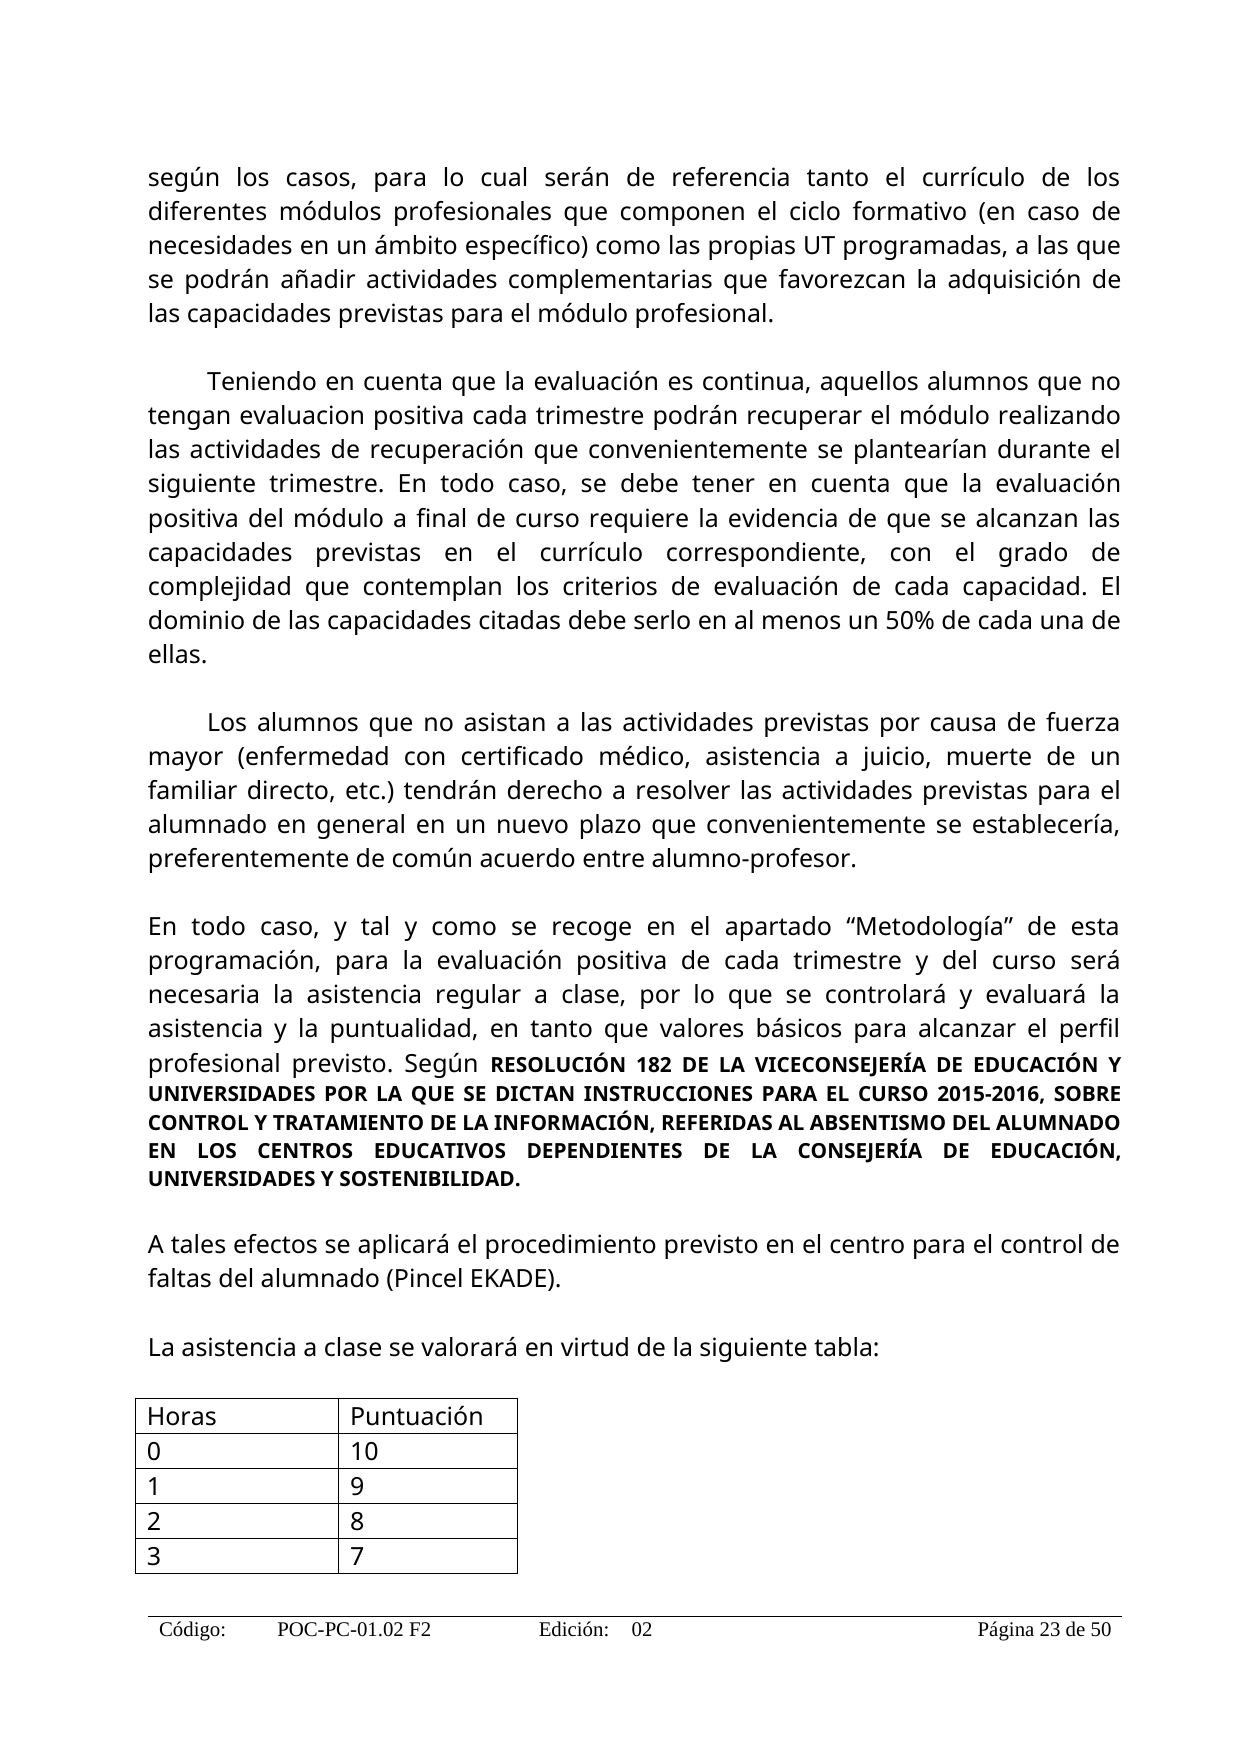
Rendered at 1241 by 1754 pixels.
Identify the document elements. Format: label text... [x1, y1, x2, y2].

text Teniendo en cuenta que la evaluación es continua, aquellos alumnos que no tengan evaluacion positiva cada trimestre podrán recuperar el módulo realizando las actividades de recuperación que convenientemente se plantearían durante el siguiente trimestre. En todo caso, se debe tener en cuenta que la evaluación positiva del módulo a final de curso requiere la evidencia de que se alcanzan las capacidades previstas en el currículo correspondiente, con el grado de complejidad que contemplan los criterios de evaluación de cada capacidad. El dominio de las capacidades citadas debe serlo en al menos un 50% de cada una de ellas. [148, 364, 1122, 671]
table_cell 8 [339, 1504, 517, 1538]
text La asistencia a clase se valorará en virtud de la siguiente tabla: [148, 1329, 1122, 1363]
table_cell 10 [339, 1434, 517, 1468]
text Los alumnos que no asistan a las actividades previstas por causa de fuerza mayor (enfermedad con certificado médico, asistencia a juicio, muerte de un familiar directo, etc.) tendrán derecho a resolver las actividades previstas para el alumnado en general en un nuevo plazo que convenientemente se establecería, preferentemente de común acuerdo entre alumno-profesor. [148, 704, 1122, 875]
table_cell 2 [136, 1504, 338, 1538]
text En todo caso, y tal y como se recoge en el apartado “Metodología” de esta programación, para la evaluación positiva de cada trimestre y del curso será necesaria la asistencia regular a clase, por lo que se controlará y evaluará la asistencia y la puntualidad, en tanto que valores básicos para alcanzar el perfil profesional previsto. Según RESOLUCIÓN 182 DE LA VICECONSEJERÍA DE EDUCACIÓN Y UNIVERSIDADES POR LA QUE SE DICTAN INSTRUCCIONES PARA EL CURSO 2015-2016, SOBRE CONTROL Y TRATAMIENTO DE LA INFORMACIÓN, REFERIDAS AL ABSENTISMO DEL ALUMNADO EN LOS CENTROS EDUCATIVOS DEPENDIENTES DE LA CONSEJERÍA DE EDUCACIÓN, UNIVERSIDADES Y SOSTENIBILIDAD. [148, 909, 1122, 1193]
table_cell 9 [339, 1469, 517, 1503]
text A tales efectos se aplicará el procedimiento previsto en el centro para el control de faltas del alumnado (Pincel EKADE). [148, 1227, 1122, 1295]
table_cell 0 [136, 1434, 338, 1468]
table_cell 3 [136, 1539, 338, 1573]
table_header Horas [136, 1399, 338, 1432]
table_cell 7 [339, 1539, 517, 1573]
table_cell 1 [136, 1469, 338, 1503]
table_header Puntuación [339, 1399, 517, 1432]
text según los casos, para lo cual serán de referencia tanto el currículo de los diferentes módulos profesionales que componen el ciclo formativo (en caso de necesidades en un ámbito específico) como las propias UT programadas, a las que se podrán añadir actividades complementarias que favorezcan la adquisición de las capacidades previstas para el módulo profesional. [148, 159, 1122, 330]
